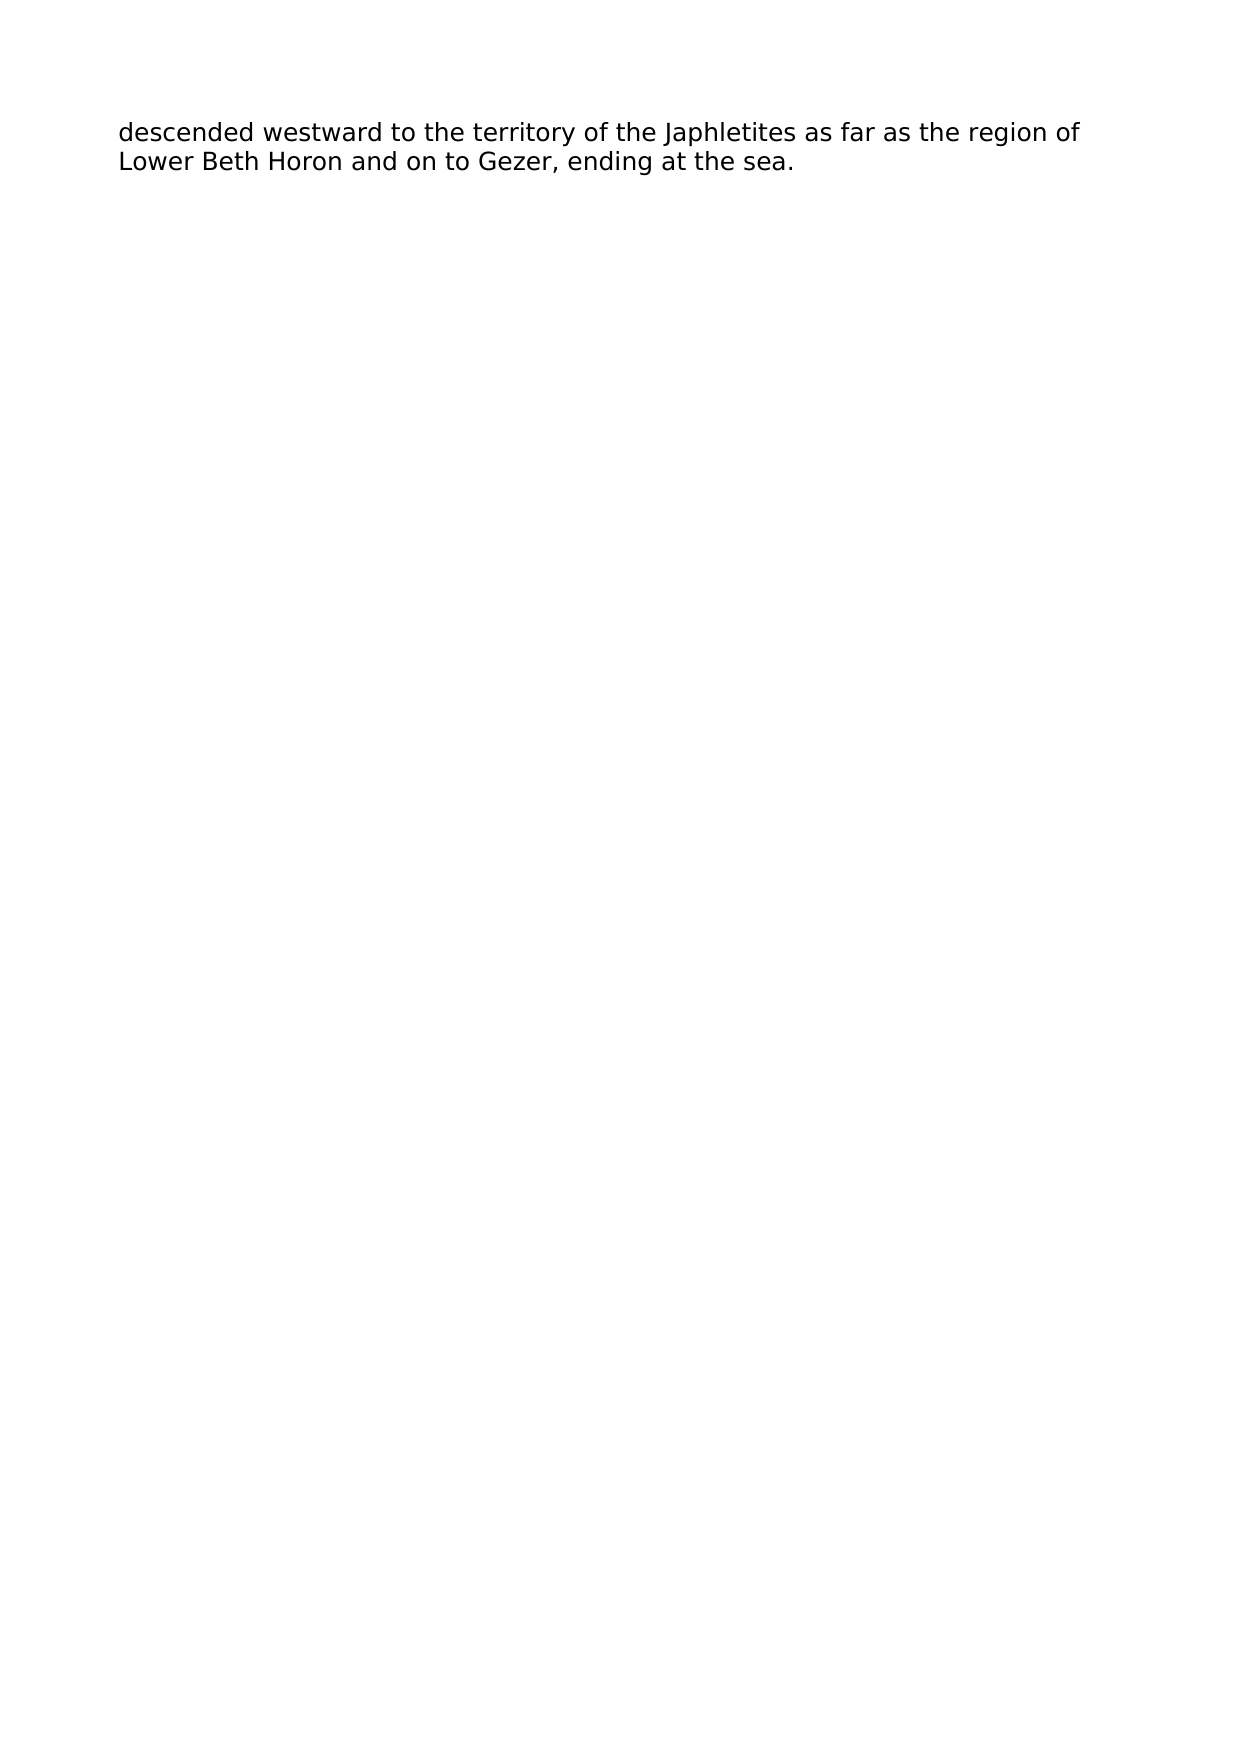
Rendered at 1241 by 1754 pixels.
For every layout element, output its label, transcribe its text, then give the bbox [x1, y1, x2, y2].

text descended westward to the territory of the Japhletites as far as the region of Lower Beth Horon and on to Gezer, ending at the sea. [118, 118, 1122, 176]
